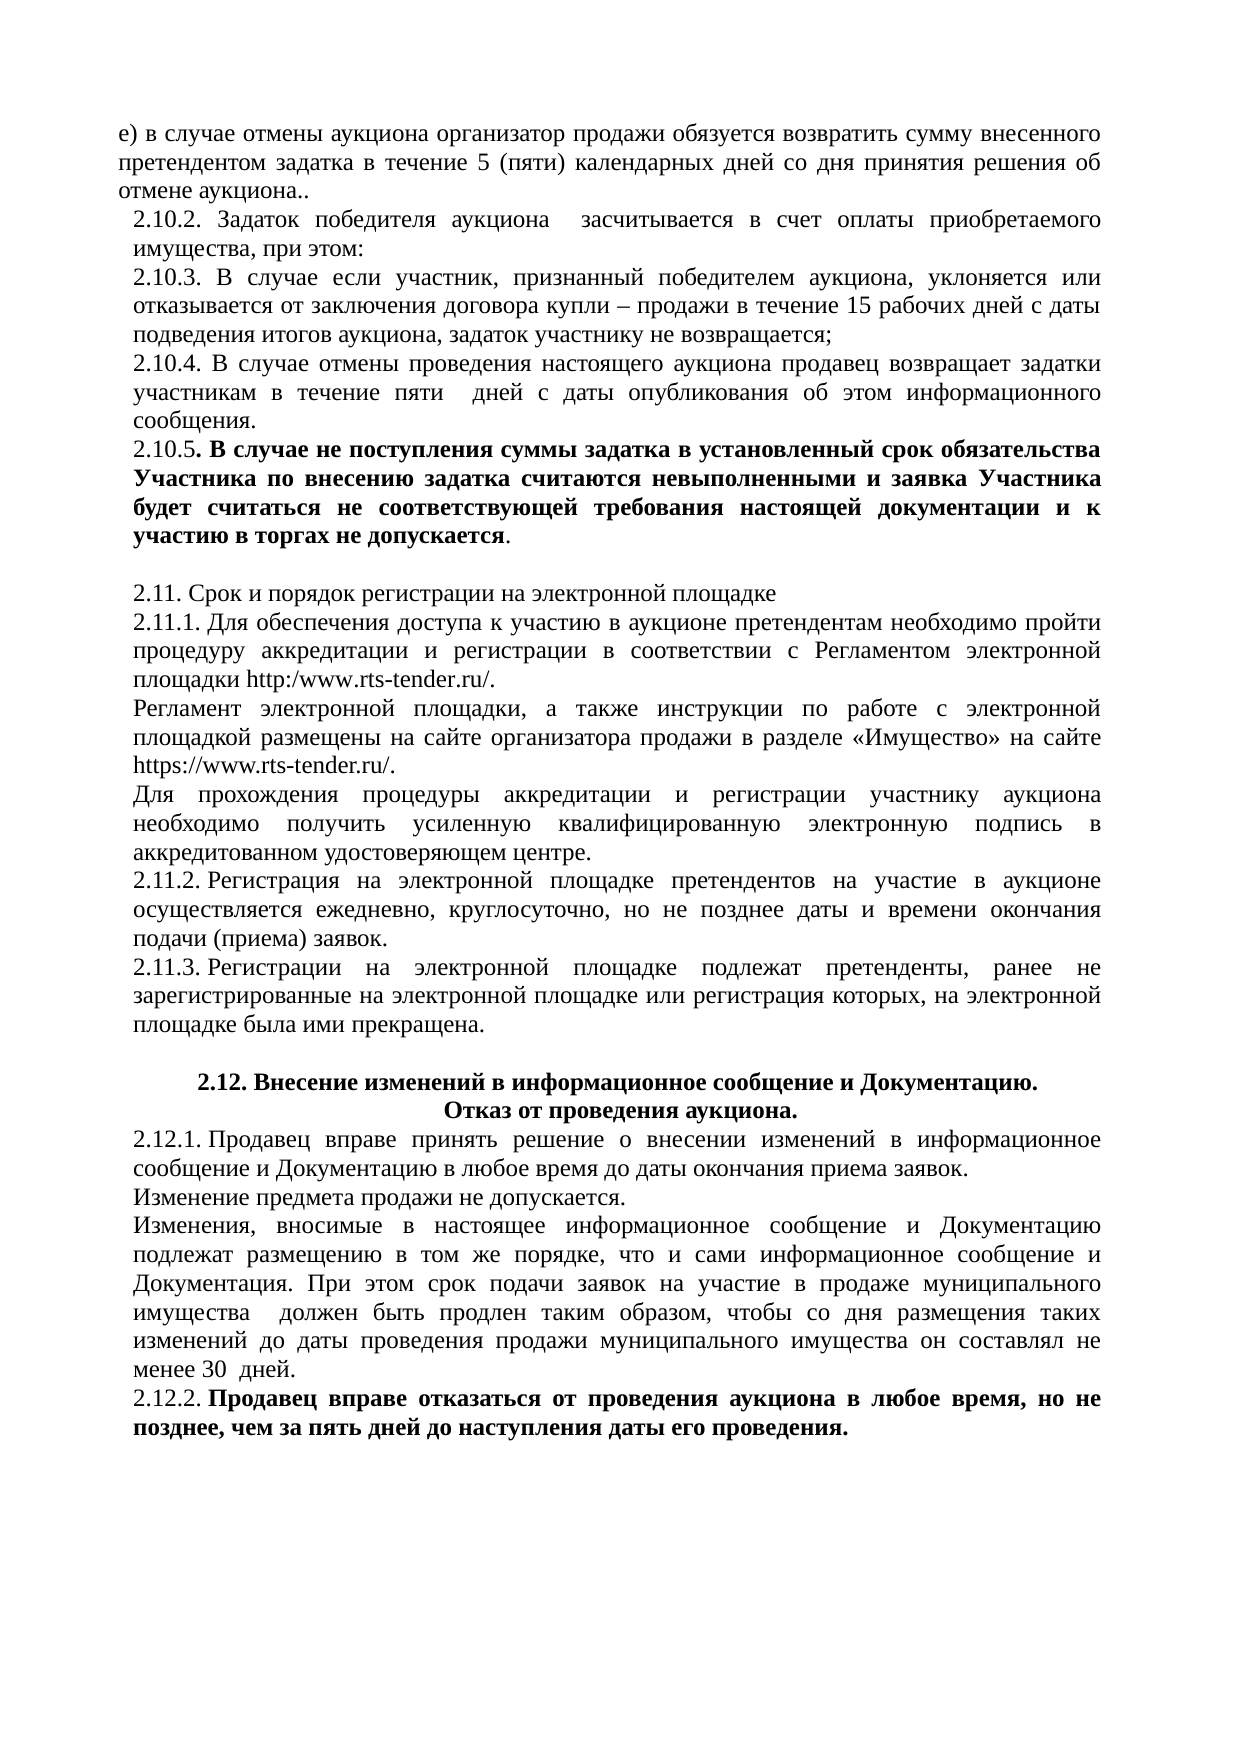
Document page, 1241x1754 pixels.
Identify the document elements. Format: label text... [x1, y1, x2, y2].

text Для прохождения процедуры аккредитации и регистрации участнику аукциона необходимо получить усиленную квалифицированную электронную подпись в аккредитованном удостоверяющем центре. [133, 779, 1102, 866]
text Регламент электронной площадки, а также инструкции по работе с электронной площадкой размещены на сайте организатора продажи в разделе «Имущество» на сайте https://www.rts-tender.ru/. [133, 693, 1102, 779]
text 2.11.3. Регистрации на электронной площадке подлежат претенденты, ранее не зарегистрированные на электронной площадке или регистрация которых, на электронной площадке была ими прекращена. [133, 952, 1102, 1038]
text Отказ от проведения аукциона. [133, 1096, 1102, 1124]
text 2.11.1. Для обеспечения доступа к участию в аукционе претендентам необходимо пройти процедуру аккредитации и регистрации в соответствии с Регламентом электронной площадки http:/www.rts-tender.ru/. [133, 607, 1102, 693]
text 2.12.2. Продавец вправе отказаться от проведения аукциона в любое время, но не позднее, чем за пять дней до наступления даты его проведения. [133, 1383, 1102, 1441]
text 2.10.4. В случае отмены проведения настоящего аукциона продавец возвращает задатки участникам в течение пяти дней с даты опубликования об этом информационного сообщения. [133, 348, 1102, 434]
text Изменение предмета продажи не допускается. [133, 1182, 1102, 1211]
text Изменения, вносимые в настоящее информационное сообщение и Документацию подлежат размещению в том же порядке, что и сами информационное сообщение и Документация. При этом срок подачи заявок на участие в продаже муниципального имущества должен быть продлен таким образом, чтобы со дня размещения таких изменений до даты проведения продажи муниципального имущества он составлял не менее 30 дней. [133, 1211, 1102, 1383]
text е) в случае отмены аукциона организатор продажи обязуется возвратить сумму внесенного претендентом задатка в течение 5 (пяти) календарных дней со дня принятия решения об отмене аукциона.. [118, 118, 1102, 204]
text 2.10.2. Задаток победителя аукциона засчитывается в счет оплаты приобретаемого имущества, при этом: [133, 204, 1102, 262]
text 2.12.1. Продавец вправе принять решение о внесении изменений в информационное сообщение и Документацию в любое время до даты окончания приема заявок. [133, 1124, 1102, 1182]
text 2.11. Срок и порядок регистрации на электронной площадке [133, 578, 1102, 607]
text 2.12. Внесение изменений в информационное сообщение и Документацию. [133, 1067, 1102, 1096]
text 2.10.5. В случае не поступления суммы задатка в установленный срок обязательства Участника по внесению задатка считаются невыполненными и заявка Участника будет считаться не соответствующей требования настоящей документации и к участию в торгах не допускается. [133, 434, 1102, 549]
text 2.11.2. Регистрация на электронной площадке претендентов на участие в аукционе осуществляется ежедневно, круглосуточно, но не позднее даты и времени окончания подачи (приема) заявок. [133, 866, 1102, 952]
text 2.10.3. В случае если участник, признанный победителем аукциона, уклоняется или отказывается от заключения договора купли – продажи в течение 15 рабочих дней с даты подведения итогов аукциона, задаток участнику не возвращается; [133, 262, 1102, 348]
